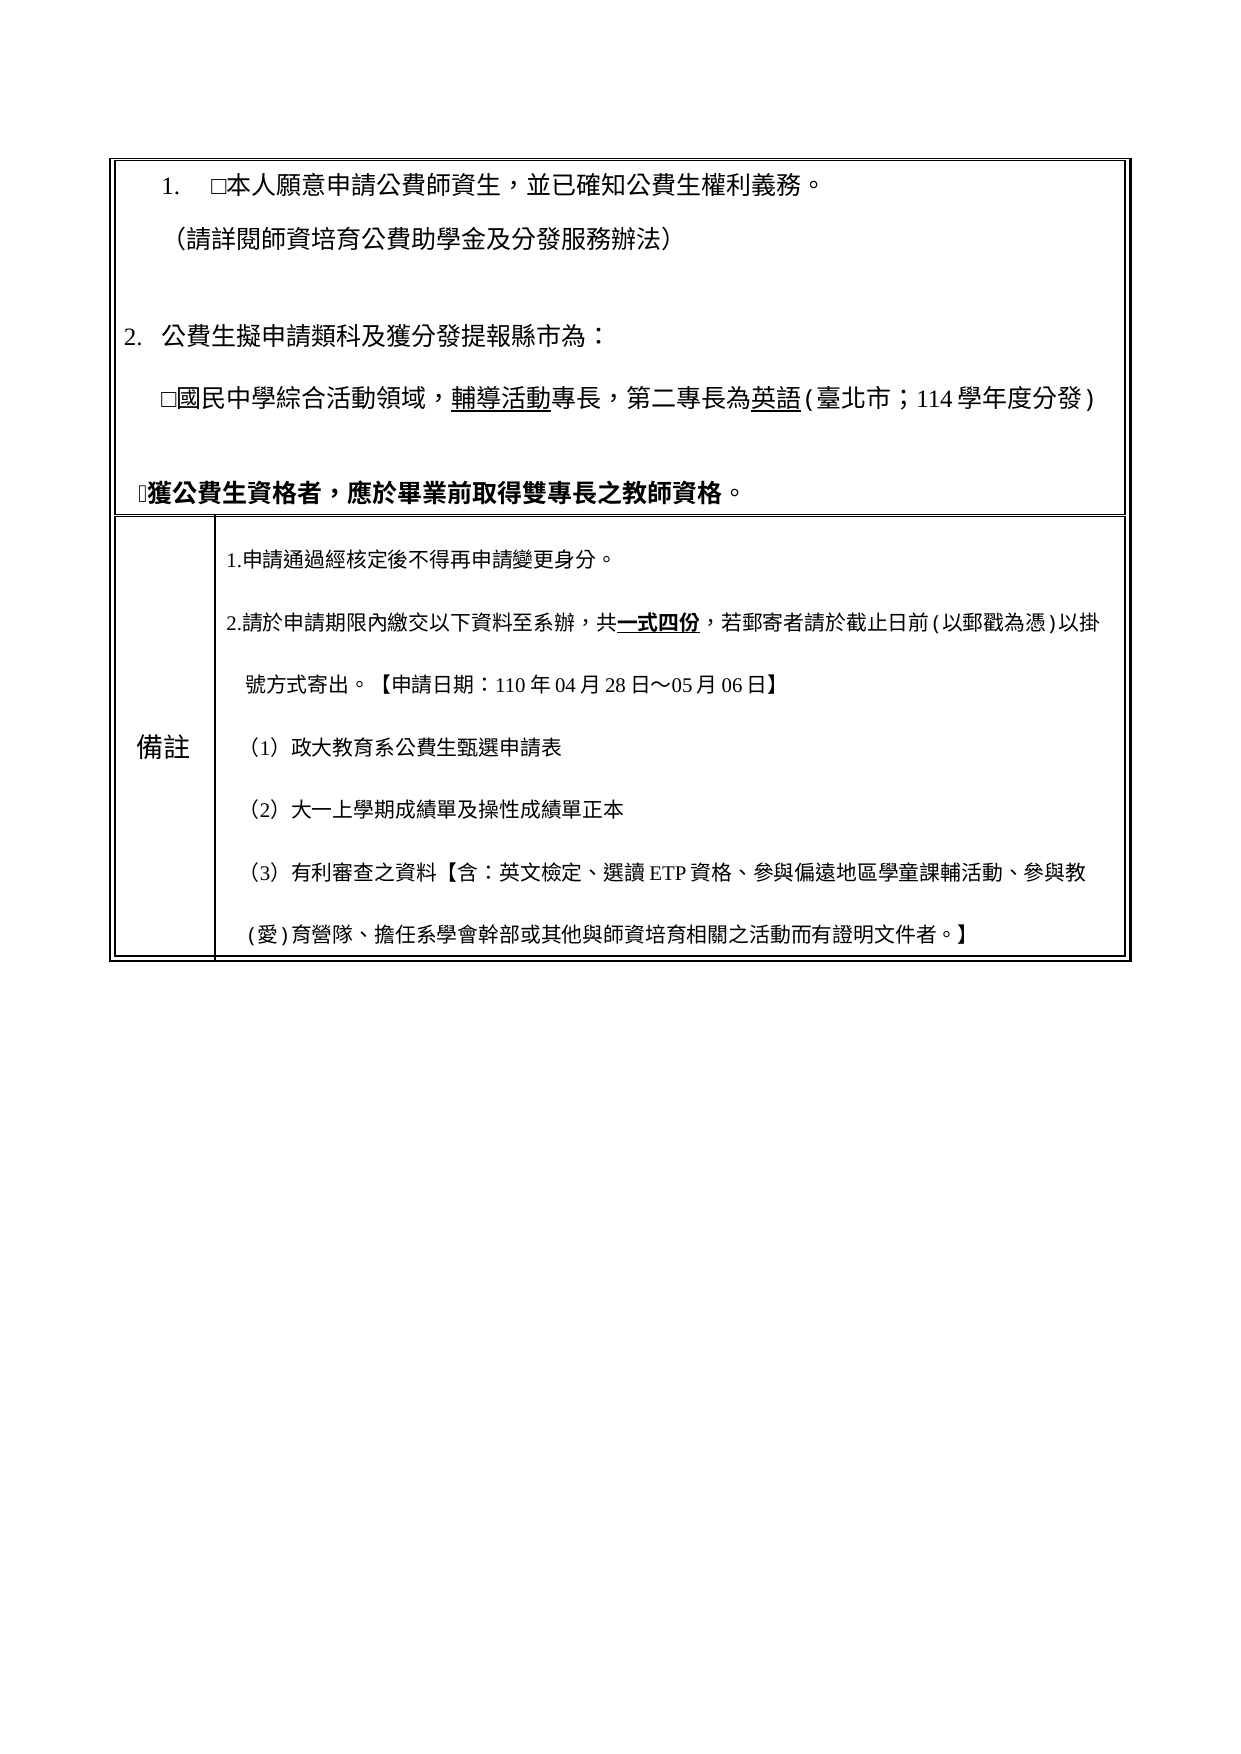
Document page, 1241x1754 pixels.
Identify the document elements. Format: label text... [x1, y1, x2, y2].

table_cell 1.申請通過經核定後不得再申請變更身分。 2.請於申請期限內繳交以下資料至系辦，共一式四份，若郵寄者請於截止日前(以郵戳為憑)以掛號方式寄出。【申請日期：110年04月28日〜05月06日】 （1）政大教育系公費生甄選申請表 （2）大一上學期成績單及操性成績單正本 （3）有利審查之資料【含：英文檢定、選讀ETP資格、參與偏遠地區學童課輔活動、參與教(愛)育營隊、擔任系學會幹部或其他與師資培育相關之活動而有證明文件者。】 [216, 517, 1124, 954]
table_cell 備註 [116, 517, 214, 954]
table_cell □本人願意申請公費師資生，並已確知公費生權利義務。 （請詳閱師資培育公費助學金及分發服務辦法） 公費生擬申請類科及獲分發提報縣市為： □國民中學綜合活動領域，輔導活動專長，第二專長為英語(臺北市；114學年度分發) 獲公費生資格者，應於畢業前取得雙專長之教師資格。 [116, 161, 1124, 514]
